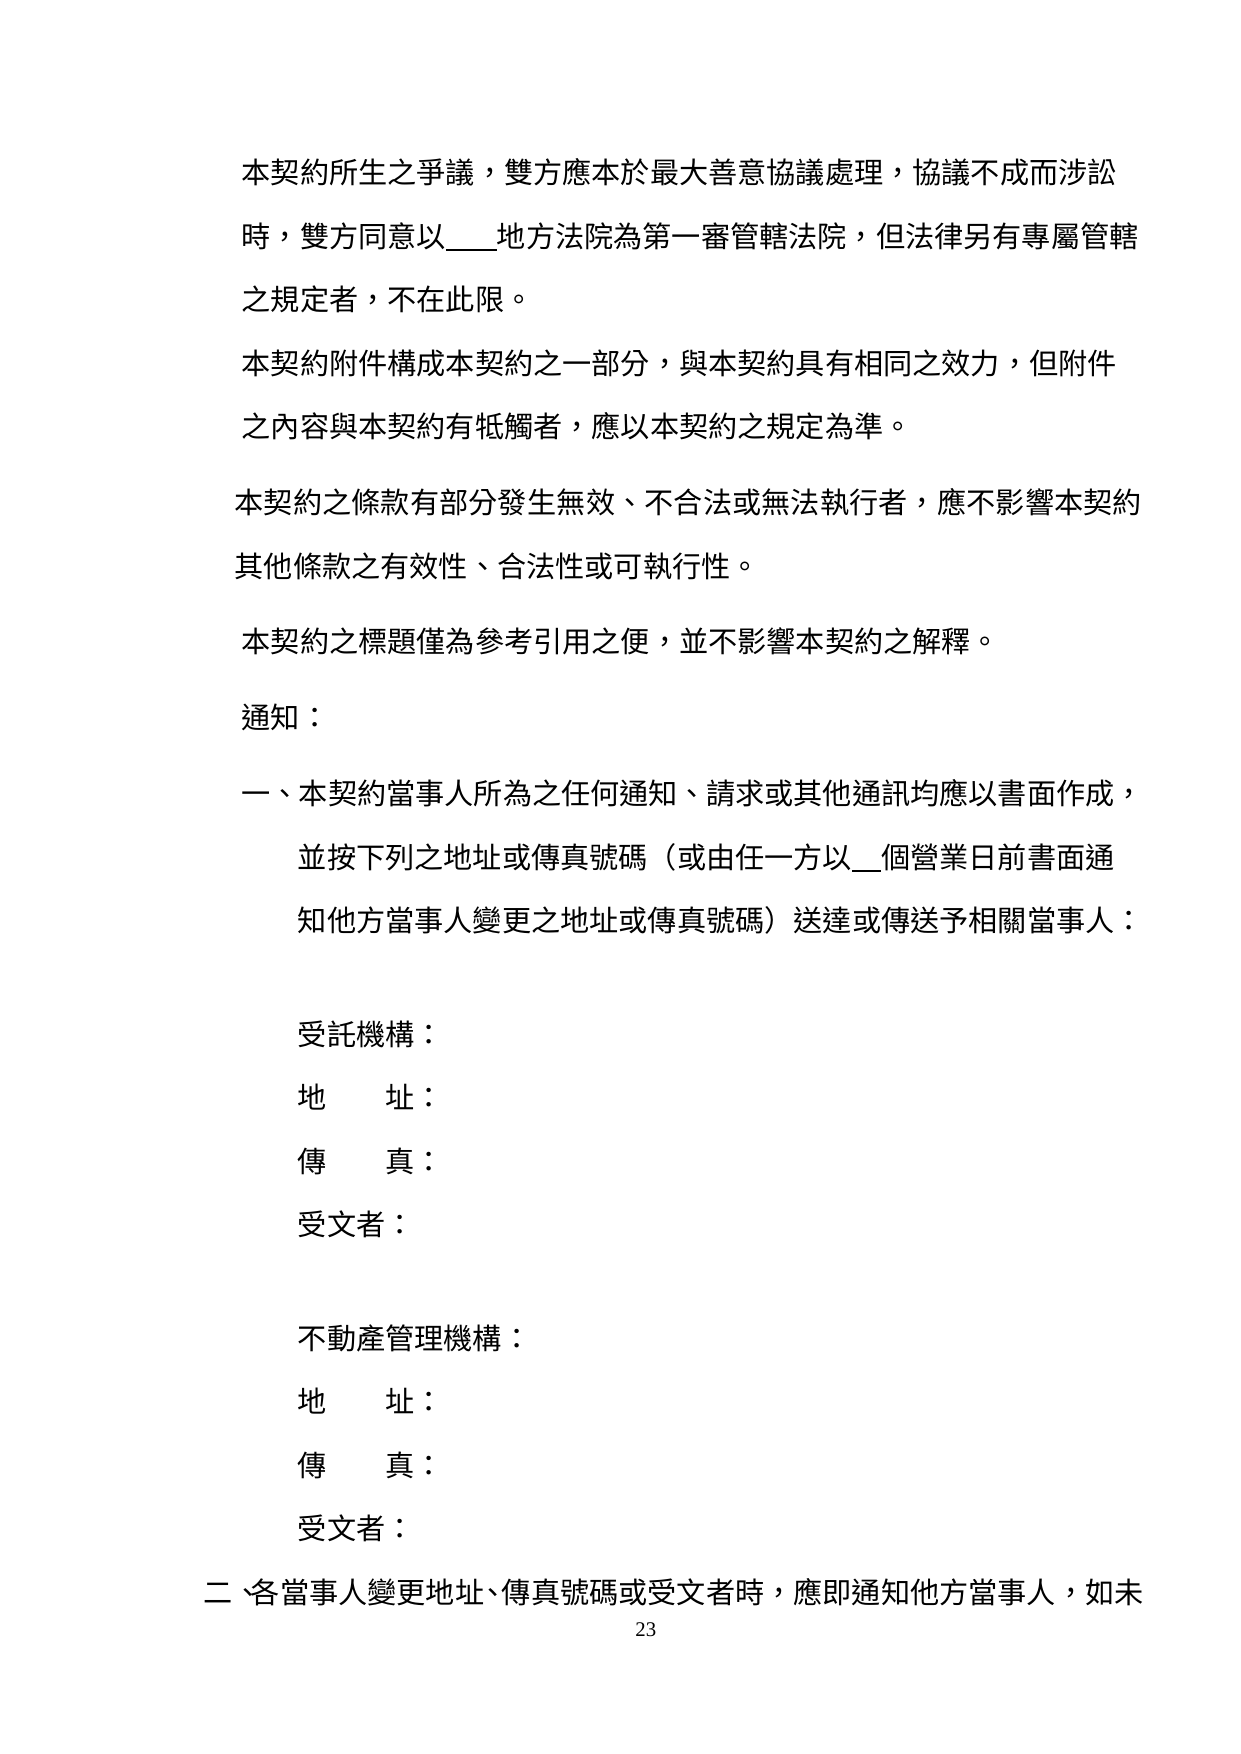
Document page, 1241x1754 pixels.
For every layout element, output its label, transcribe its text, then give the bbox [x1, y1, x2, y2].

text 地 址： [297, 1075, 1143, 1117]
text 本契約所生之爭議，雙方應本於最大善意協議處理，協議不成而涉訟時，雙方同意以 地方法院為第一審管轄法院，但法律另有專屬管轄之規定者，不在此限。 [241, 150, 1143, 319]
text 本契約之條款有部分發生無效、不合法或無法執行者，應不影響本契約其他條款之有效性、合法性或可執行性。 [234, 480, 1143, 585]
text 通知： [241, 695, 1143, 737]
text 本契約之標題僅為參考引用之便，並不影響本契約之解釋。 [241, 619, 1143, 661]
text 受託機構： [297, 1012, 1143, 1054]
text 不動產管理機構： [297, 1316, 1143, 1358]
text 傳 真： [297, 1442, 1143, 1485]
text 傳 真： [297, 1138, 1143, 1181]
text 受文者： [297, 1202, 1143, 1244]
text 地 址： [297, 1379, 1143, 1421]
text 二、各當事人變更地址、傳真號碼或受文者時，應即通知他方當事人，如未 [204, 1569, 1143, 1612]
text 本契約附件構成本契約之一部分，與本契約具有相同之效力，但附件之內容與本契約有牴觸者，應以本契約之規定為準。 [241, 340, 1143, 446]
text 一、本契約當事人所為之任何通知、請求或其他通訊均應以書面作成，並按下列之地址或傳真號碼（或由任一方以 個營業日前書面通知他方當事人變更之地址或傳真號碼）送達或傳送予相關當事人： [241, 771, 1143, 940]
text 受文者： [297, 1506, 1143, 1548]
